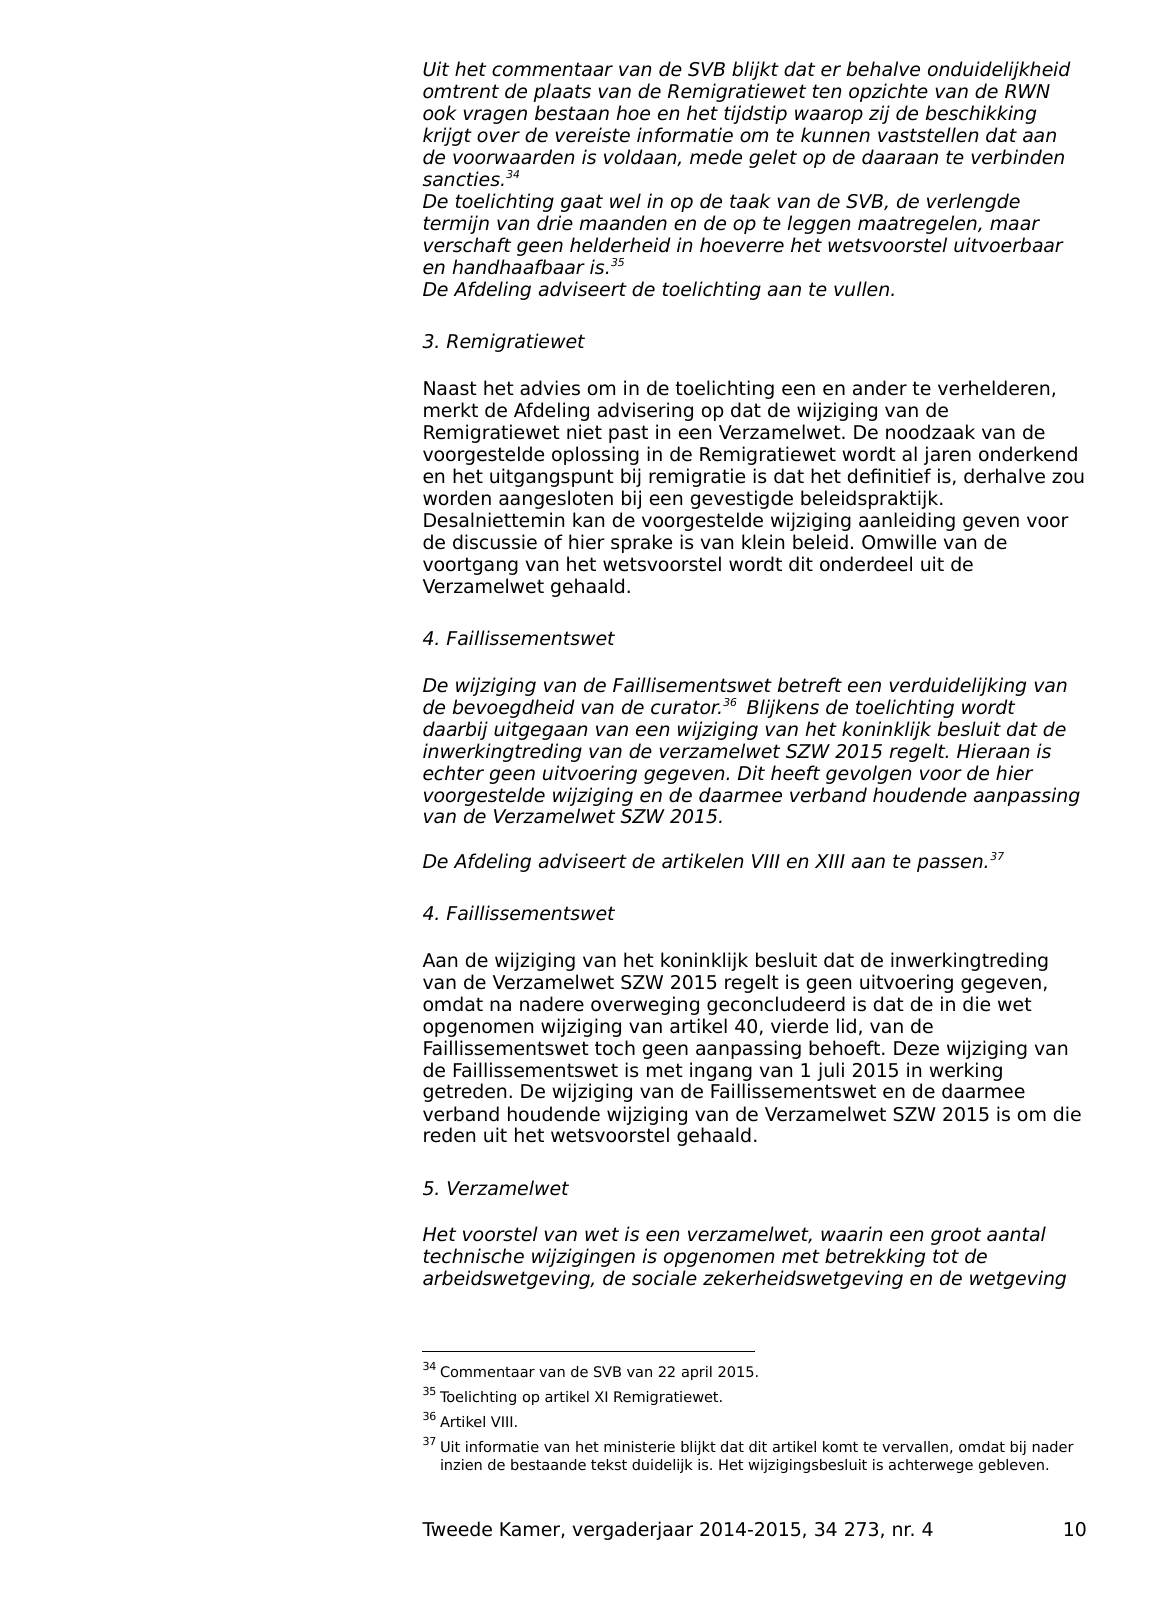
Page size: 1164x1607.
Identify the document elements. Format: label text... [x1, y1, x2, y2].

text Uit informatie van het ministerie blijkt dat dit artikel komt te vervallen, omdat bij nader inzien de bestaande tekst duidelijk is. Het wijzigingsbesluit is achterwege gebleven. [422, 1435, 1087, 1474]
text Commentaar van de SVB van 22 april 2015. [422, 1360, 1087, 1382]
subtitle 4. Faillissementswet [422, 903, 1087, 924]
text De Afdeling adviseert de artikelen VIII en XIII aan te passen. [422, 851, 1087, 873]
subtitle 5. Verzamelwet [422, 1177, 1087, 1199]
text De Afdeling adviseert de toelichting aan te vullen. [422, 279, 1087, 301]
subtitle 3. Remigratiewet [422, 331, 1087, 353]
text Aan de wijziging van het koninklijk besluit dat de inwerkingtreding van de Verzamelwet SZW 2015 regelt is geen uitvoering gegeven, omdat na nadere overweging geconcludeerd is dat de in die wet opgenomen wijziging van artikel 40, vierde lid, van de Faillissementswet toch geen aanpassing behoeft. Deze wijziging van de Faillissementswet is met ingang van 1 juli 2015 in werking getreden. De wijziging van de Faillissementswet en de daarmee verband houdende wijziging van de Verzamelwet SZW 2015 is om die reden uit het wetsvoorstel gehaald. [422, 949, 1087, 1147]
text De toelichting gaat wel in op de taak van de SVB, de verlengde termijn van drie maanden en de op te leggen maatregelen, maar verschaft geen helderheid in hoeverre het wetsvoorstel uitvoerbaar en handhaafbaar is. [422, 191, 1087, 279]
subtitle 4. Faillissementswet [422, 628, 1087, 649]
text Toelichting op artikel XI Remigratiewet. [422, 1385, 1087, 1407]
text Uit het commentaar van de SVB blijkt dat er behalve onduidelijkheid omtrent de plaats van de Remigratiewet ten opzichte van de RWN ook vragen bestaan hoe en het tijdstip waarop zij de beschikking krijgt over de vereiste informatie om te kunnen vaststellen dat aan de voorwaarden is voldaan, mede gelet op de daaraan te verbinden sancties. [422, 59, 1087, 191]
text Artikel VIII. [422, 1410, 1087, 1432]
text Het voorstel van wet is een verzamelwet, waarin een groot aantal technische wijzigingen is opgenomen met betrekking tot de arbeidswetgeving, de sociale zekerheidswetgeving en de wetgeving [422, 1224, 1087, 1290]
text Naast het advies om in de toelichting een en ander te verhelderen, merkt de Afdeling advisering op dat de wijziging van de Remigratiewet niet past in een Verzamelwet. De noodzaak van de voorgestelde oplossing in de Remigratiewet wordt al jaren onderkend en het uitgangspunt bij remigratie is dat het definitief is, derhalve zou worden aangesloten bij een gevestigde beleidspraktijk. Desalniettemin kan de voorgestelde wijziging aanleiding geven voor de discussie of hier sprake is van klein beleid. Omwille van de voortgang van het wetsvoorstel wordt dit onderdeel uit de Verzamelwet gehaald. [422, 378, 1087, 598]
text De wijziging van de Faillisementswet betreft een verduidelijking van de bevoegdheid van de curator. Blijkens de toelichting wordt daarbij uitgegaan van een wijziging van het koninklijk besluit dat de inwerkingtreding van de verzamelwet SZW 2015 regelt. Hieraan is echter geen uitvoering gegeven. Dit heeft gevolgen voor de hier voorgestelde wijziging en de daarmee verband houdende aanpassing van de Verzamelwet SZW 2015. [422, 674, 1087, 828]
